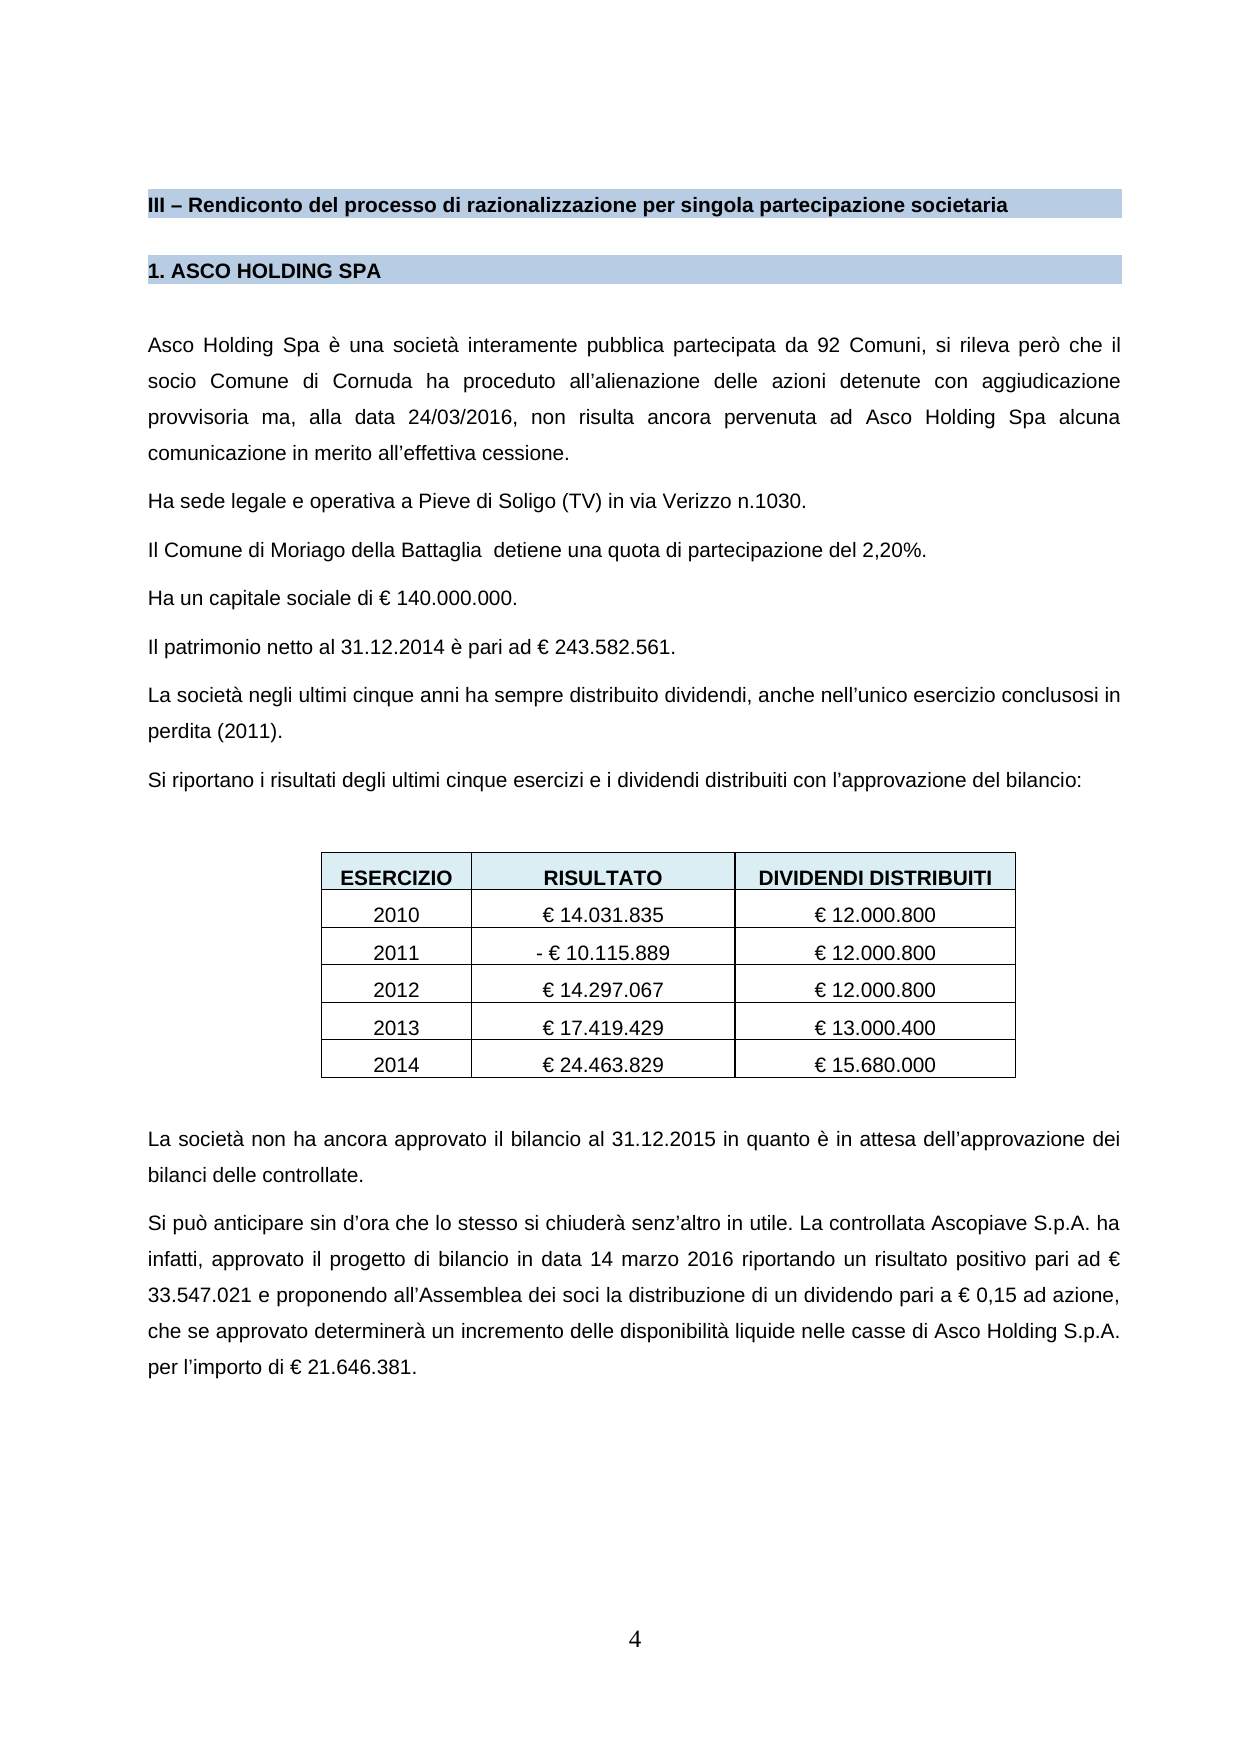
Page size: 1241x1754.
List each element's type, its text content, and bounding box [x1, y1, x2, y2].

text Il Comune di Moriago della Battaglia detiene una quota di partecipazione del 2,20%. [148, 538, 1122, 562]
text La società negli ultimi cinque anni ha sempre distribuito dividendi, anche nell’unico esercizio conclusosi in perdita (2011). [148, 683, 1122, 743]
table_header ESERCIZIO [322, 853, 471, 889]
table_cell 2012 [322, 965, 471, 1002]
table_cell € 12.000.800 [736, 965, 1015, 1002]
table_cell € 12.000.800 [736, 928, 1015, 964]
text Ha un capitale sociale di € 140.000.000. [148, 586, 1122, 610]
text III – Rendiconto del processo di razionalizzazione per singola partecipazione societaria [148, 189, 1122, 218]
text Si può anticipare sin d’ora che lo stesso si chiuderà senz’altro in utile. La controllata Ascopiave S.p.A. ha infatti, approvato il progetto di bilancio in data 14 marzo 2016 riportando un risultato positivo pari ad € 33.547.021 e proponendo all’Assemblea dei soci la distribuzione di un dividendo pari a € 0,15 ad azione, che se approvato determinerà un incremento delle disponibilità liquide nelle casse di Asco Holding S.p.A. per l’importo di € 21.646.381. [148, 1211, 1122, 1379]
table_cell 2014 [322, 1040, 471, 1077]
table_header DIVIDENDI DISTRIBUITI [736, 853, 1015, 889]
table_cell 2010 [322, 890, 471, 927]
table_cell € 14.031.835 [472, 890, 734, 927]
table_cell € 12.000.800 [736, 890, 1015, 927]
table_cell € 17.419.429 [472, 1003, 734, 1039]
table_cell - € 10.115.889 [472, 928, 734, 964]
text La società non ha ancora approvato il bilancio al 31.12.2015 in quanto è in attesa dell’approvazione dei bilanci delle controllate. [148, 1127, 1122, 1187]
table_cell 2011 [322, 928, 471, 964]
text Si riportano i risultati degli ultimi cinque esercizi e i dividendi distribuiti con l’approvazione del bilancio: [148, 767, 1122, 791]
text Asco Holding Spa è una società interamente pubblica partecipata da 92 Comuni, si rileva però che il socio Comune di Cornuda ha proceduto all’alienazione delle azioni detenute con aggiudicazione provvisoria ma, alla data 24/03/2016, non risulta ancora pervenuta ad Asco Holding Spa alcuna comunicazione in merito all’effettiva cessione. [148, 333, 1122, 465]
table_cell 2013 [322, 1003, 471, 1039]
text Ha sede legale e operativa a Pieve di Soligo (TV) in via Verizzo n.1030. [148, 489, 1122, 513]
table_cell € 13.000.400 [736, 1003, 1015, 1039]
text 1. ASCO HOLDING SPA [148, 255, 1122, 284]
table_cell € 14.297.067 [472, 965, 734, 1002]
table_cell € 24.463.829 [472, 1040, 734, 1077]
table_header RISULTATO [472, 853, 734, 889]
table_cell € 15.680.000 [736, 1040, 1015, 1077]
text Il patrimonio netto al 31.12.2014 è pari ad € 243.582.561. [148, 635, 1122, 659]
